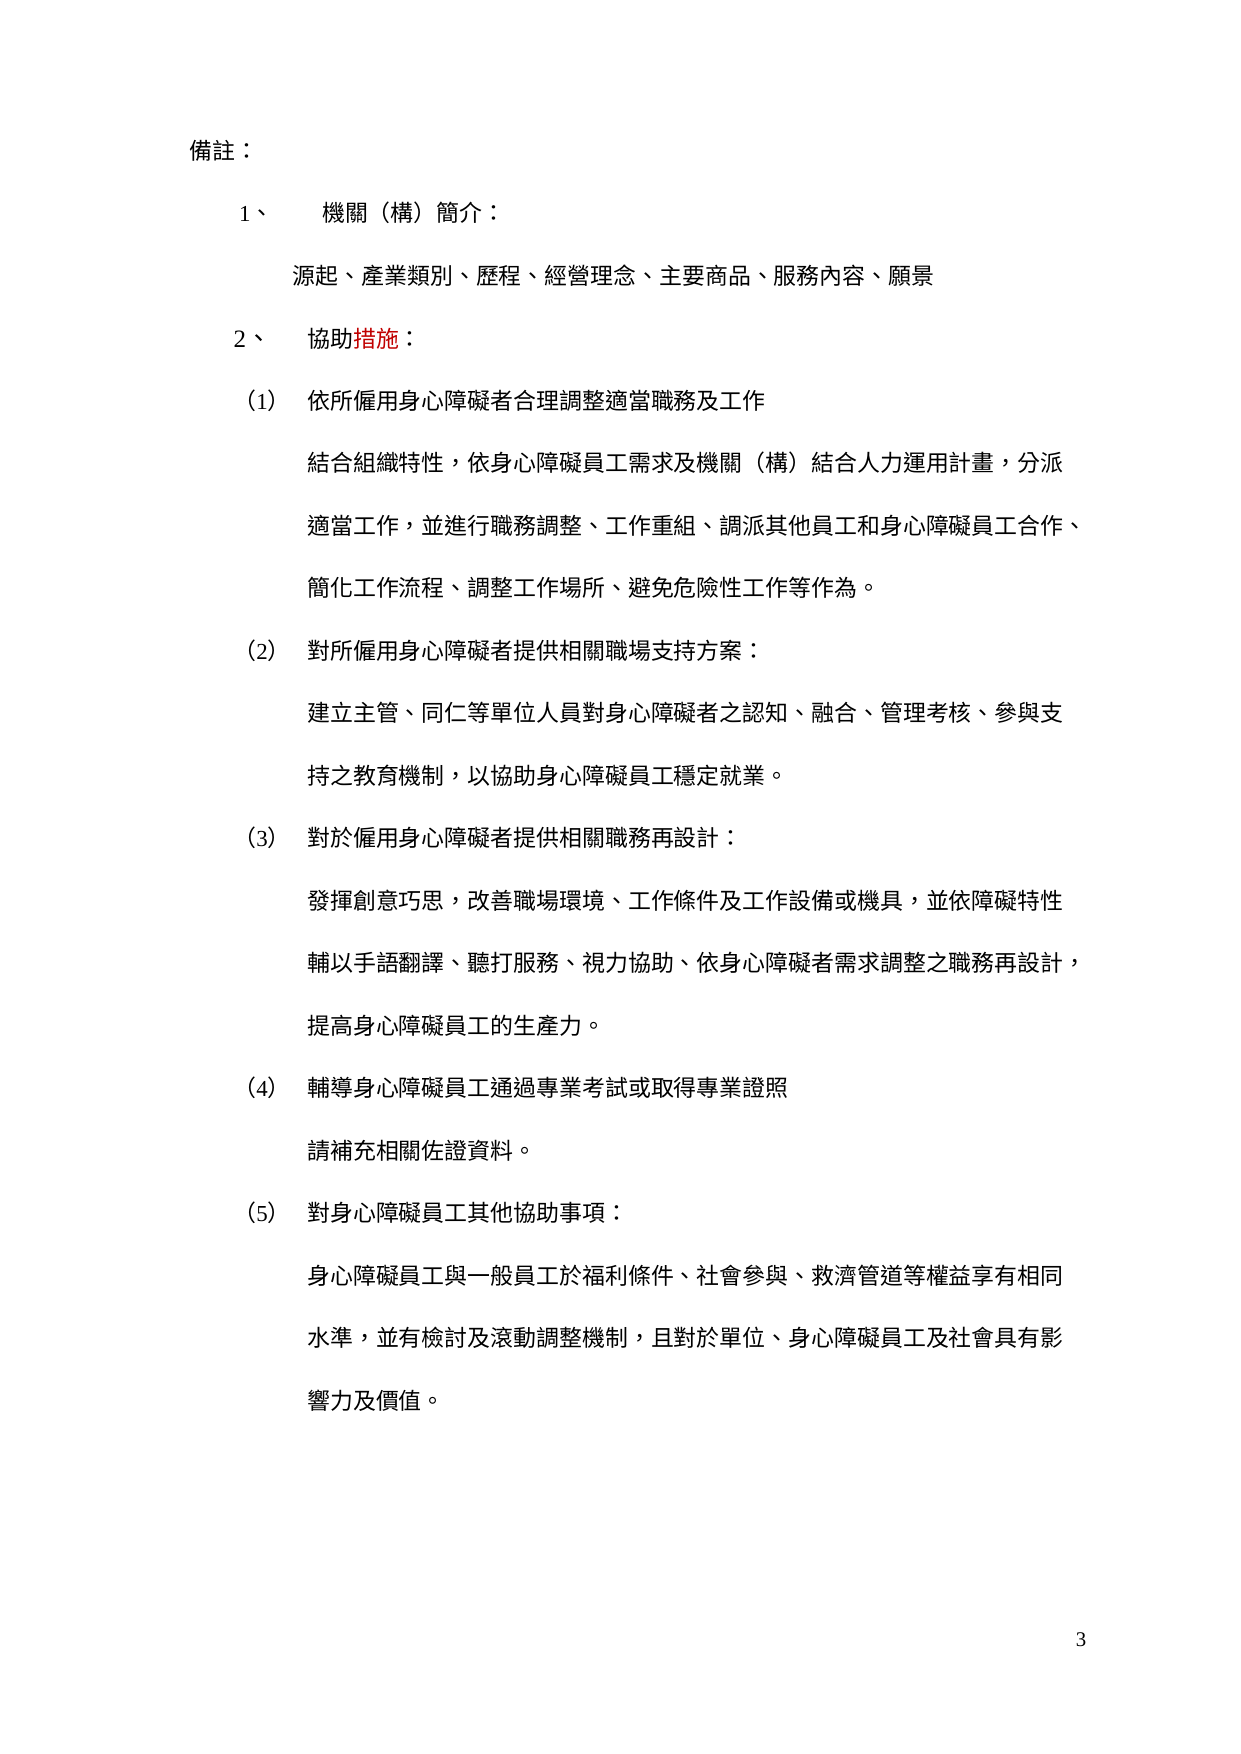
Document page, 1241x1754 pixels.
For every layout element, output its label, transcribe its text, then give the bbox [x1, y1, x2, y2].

list 機關（構）簡介： [239, 170, 1078, 233]
text 發揮創意巧思，改善職場環境、工作條件及工作設備或機具，並依障礙特性輔以手語翻譯、聽打服務、視力協助、依身心障礙者需求調整之職務再設計，提高身心障礙員工的生產力。 [307, 858, 1078, 1045]
text 請補充相關佐證資料。 [307, 1108, 1078, 1170]
list 輔導身心障礙員工通過專業考試或取得專業證照 [233, 1045, 1078, 1108]
text 身心障礙員工與一般員工於福利條件、社會參與、救濟管道等權益享有相同水準，並有檢討及滾動調整機制，且對於單位、身心障礙員工及社會具有影響力及價值。 [307, 1233, 1078, 1420]
text 備註： [189, 108, 1078, 170]
list 對於僱用身心障礙者提供相關職務再設計： [233, 795, 1078, 858]
list 對所僱用身心障礙者提供相關職場支持方案： [233, 608, 1078, 670]
text 建立主管、同仁等單位人員對身心障礙者之認知、融合、管理考核、參與支持之教育機制，以協助身心障礙員工穩定就業。 [307, 670, 1078, 795]
text 結合組織特性，依身心障礙員工需求及機關（構）結合人力運用計畫，分派適當工作，並進行職務調整、工作重組、調派其他員工和身心障礙員工合作、簡化工作流程、調整工作場所、避免危險性工作等作為。 [307, 420, 1078, 608]
text 源起、產業類別、歷程、經營理念、主要商品、服務內容、願景 [292, 233, 1078, 295]
list 依所僱用身心障礙者合理調整適當職務及工作 [233, 358, 1078, 420]
list 對身心障礙員工其他協助事項： [233, 1170, 1078, 1233]
list 協助措施： [233, 295, 1078, 358]
